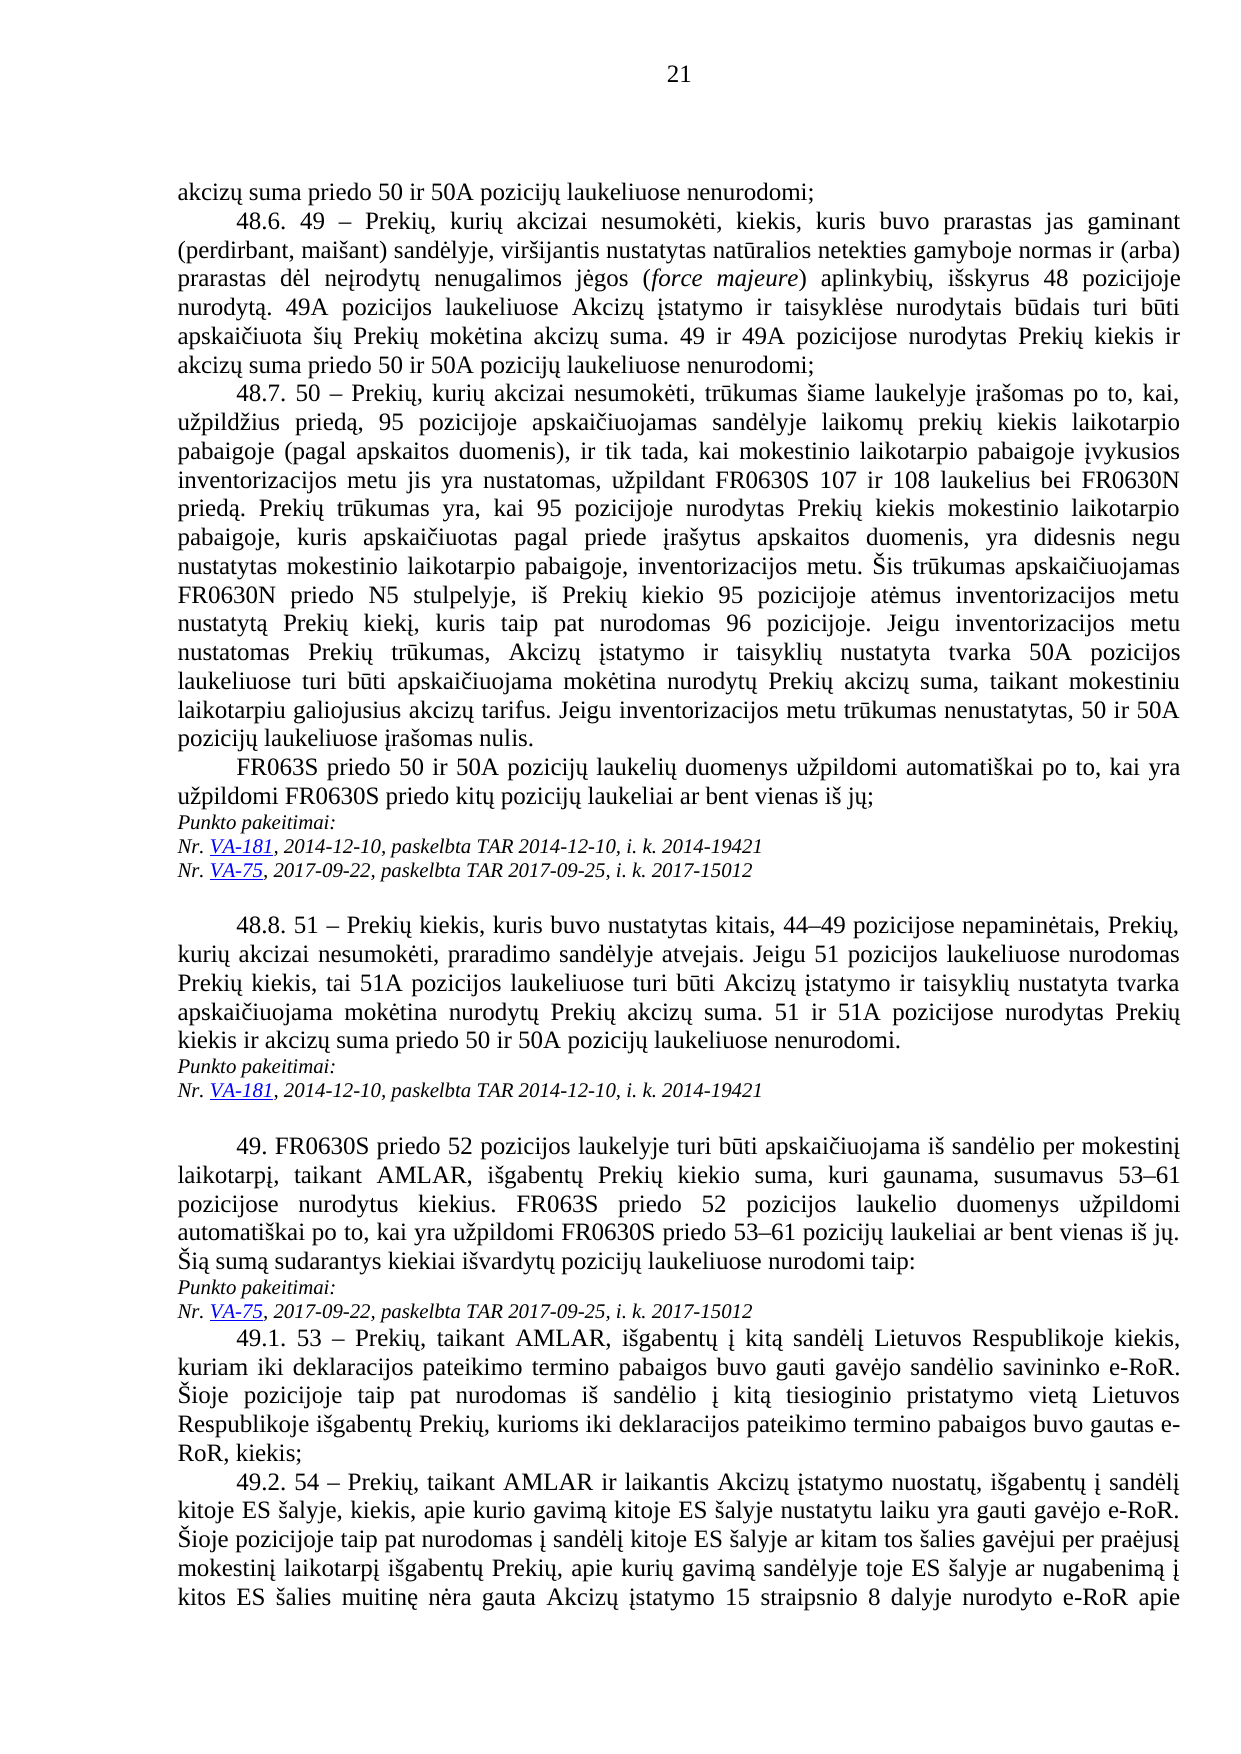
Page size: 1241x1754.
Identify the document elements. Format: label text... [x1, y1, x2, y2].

text Punkto pakeitimai: [177, 1275, 1181, 1299]
text 48.7. 50 – Prekių, kurių akcizai nesumokėti, trūkumas šiame laukelyje įrašomas po to, kai, užpildžius priedą, 95 pozicijoje apskaičiuojamas sandėlyje laikomų prekių kiekis laikotarpio pabaigoje (pagal apskaitos duomenis), ir tik tada, kai mokestinio laikotarpio pabaigoje įvykusios inventorizacijos metu jis yra nustatomas, užpildant FR0630S 107 ir 108 laukelius bei FR0630N priedą. Prekių trūkumas yra, kai 95 pozicijoje nurodytas Prekių kiekis mokestinio laikotarpio pabaigoje, kuris apskaičiuotas pagal priede įrašytus apskaitos duomenis, yra didesnis negu nustatytas mokestinio laikotarpio pabaigoje, inventorizacijos metu. Šis trūkumas apskaičiuojamas FR0630N priedo N5 stulpelyje, iš Prekių kiekio 95 pozicijoje atėmus inventorizacijos metu nustatytą Prekių kiekį, kuris taip pat nurodomas 96 pozicijoje. Jeigu inventorizacijos metu nustatomas Prekių trūkumas, Akcizų įstatymo ir taisyklių nustatyta tvarka 50A pozicijos laukeliuose turi būti apskaičiuojama mokėtina nurodytų Prekių akcizų suma, taikant mokestiniu laikotarpiu galiojusius akcizų tarifus. Jeigu inventorizacijos metu trūkumas nenustatytas, 50 ir 50A pozicijų laukeliuose įrašomas nulis. [177, 378, 1181, 752]
text FR063S priedo 50 ir 50A pozicijų laukelių duomenys užpildomi automatiškai po to, kai yra užpildomi FR0630S priedo kitų pozicijų laukeliai ar bent vienas iš jų; [177, 752, 1181, 810]
text Punkto pakeitimai: [177, 1054, 1181, 1078]
text 49. FR0630S priedo 52 pozicijos laukelyje turi būti apskaičiuojama iš sandėlio per mokestinį laikotarpį, taikant AMLAR, išgabentų Prekių kiekio suma, kuri gaunama, susumavus 53–61 pozicijose nurodytus kiekius. FR063S priedo 52 pozicijos laukelio duomenys užpildomi automatiškai po to, kai yra užpildomi FR0630S priedo 53–61 pozicijų laukeliai ar bent vienas iš jų. Šią sumą sudarantys kiekiai išvardytų pozicijų laukeliuose nurodomi taip: [177, 1131, 1181, 1275]
text 48.8. 51 – Prekių kiekis, kuris buvo nustatytas kitais, 44–49 pozicijose nepaminėtais, Prekių, kurių akcizai nesumokėti, praradimo sandėlyje atvejais. Jeigu 51 pozicijos laukeliuose nurodomas Prekių kiekis, tai 51A pozicijos laukeliuose turi būti Akcizų įstatymo ir taisyklių nustatyta tvarka apskaičiuojama mokėtina nurodytų Prekių akcizų suma. 51 ir 51A pozicijose nurodytas Prekių kiekis ir akcizų suma priedo 50 ir 50A pozicijų laukeliuose nenurodomi. [177, 911, 1181, 1054]
text Punkto pakeitimai: [177, 810, 1181, 834]
text akcizų suma priedo 50 ir 50A pozicijų laukeliuose nenurodomi; [177, 177, 1181, 206]
text 48.6. 49 – Prekių, kurių akcizai nesumokėti, kiekis, kuris buvo prarastas jas gaminant (perdirbant, maišant) sandėlyje, viršijantis nustatytas natūralios netekties gamyboje normas ir (arba) prarastas dėl neįrodytų nenugalimos jėgos (force majeure) aplinkybių, išskyrus 48 pozicijoje nurodytą. 49A pozicijos laukeliuose Akcizų įstatymo ir taisyklėse nurodytais būdais turi būti apskaičiuota šių Prekių mokėtina akcizų suma. 49 ir 49A pozicijose nurodytas Prekių kiekis ir akcizų suma priedo 50 ir 50A pozicijų laukeliuose nenurodomi; [177, 206, 1181, 378]
text Nr. VA-181, 2014-12-10, paskelbta TAR 2014-12-10, i. k. 2014-19421 [177, 834, 1181, 858]
text 49.2. 54 – Prekių, taikant AMLAR ir laikantis Akcizų įstatymo nuostatų, išgabentų į sandėlį kitoje ES šalyje, kiekis, apie kurio gavimą kitoje ES šalyje nustatytu laiku yra gauti gavėjo e-RoR. Šioje pozicijoje taip pat nurodomas į sandėlį kitoje ES šalyje ar kitam tos šalies gavėjui per praėjusį mokestinį laikotarpį išgabentų Prekių, apie kurių gavimą sandėlyje toje ES šalyje ar nugabenimą į kitos ES šalies muitinę nėra gauta Akcizų įstatymo 15 straipsnio 8 dalyje nurodyto e-RoR apie [177, 1467, 1181, 1611]
text 49.1. 53 – Prekių, taikant AMLAR, išgabentų į kitą sandėlį Lietuvos Respublikoje kiekis, kuriam iki deklaracijos pateikimo termino pabaigos buvo gauti gavėjo sandėlio savininko e-RoR. Šioje pozicijoje taip pat nurodomas iš sandėlio į kitą tiesioginio pristatymo vietą Lietuvos Respublikoje išgabentų Prekių, kurioms iki deklaracijos pateikimo termino pabaigos buvo gautas e-RoR, kiekis; [177, 1323, 1181, 1467]
text Nr. VA-75, 2017-09-22, paskelbta TAR 2017-09-25, i. k. 2017-15012 [177, 1299, 1181, 1323]
text Nr. VA-181, 2014-12-10, paskelbta TAR 2014-12-10, i. k. 2014-19421 [177, 1078, 1181, 1102]
text Nr. VA-75, 2017-09-22, paskelbta TAR 2017-09-25, i. k. 2017-15012 [177, 858, 1181, 882]
